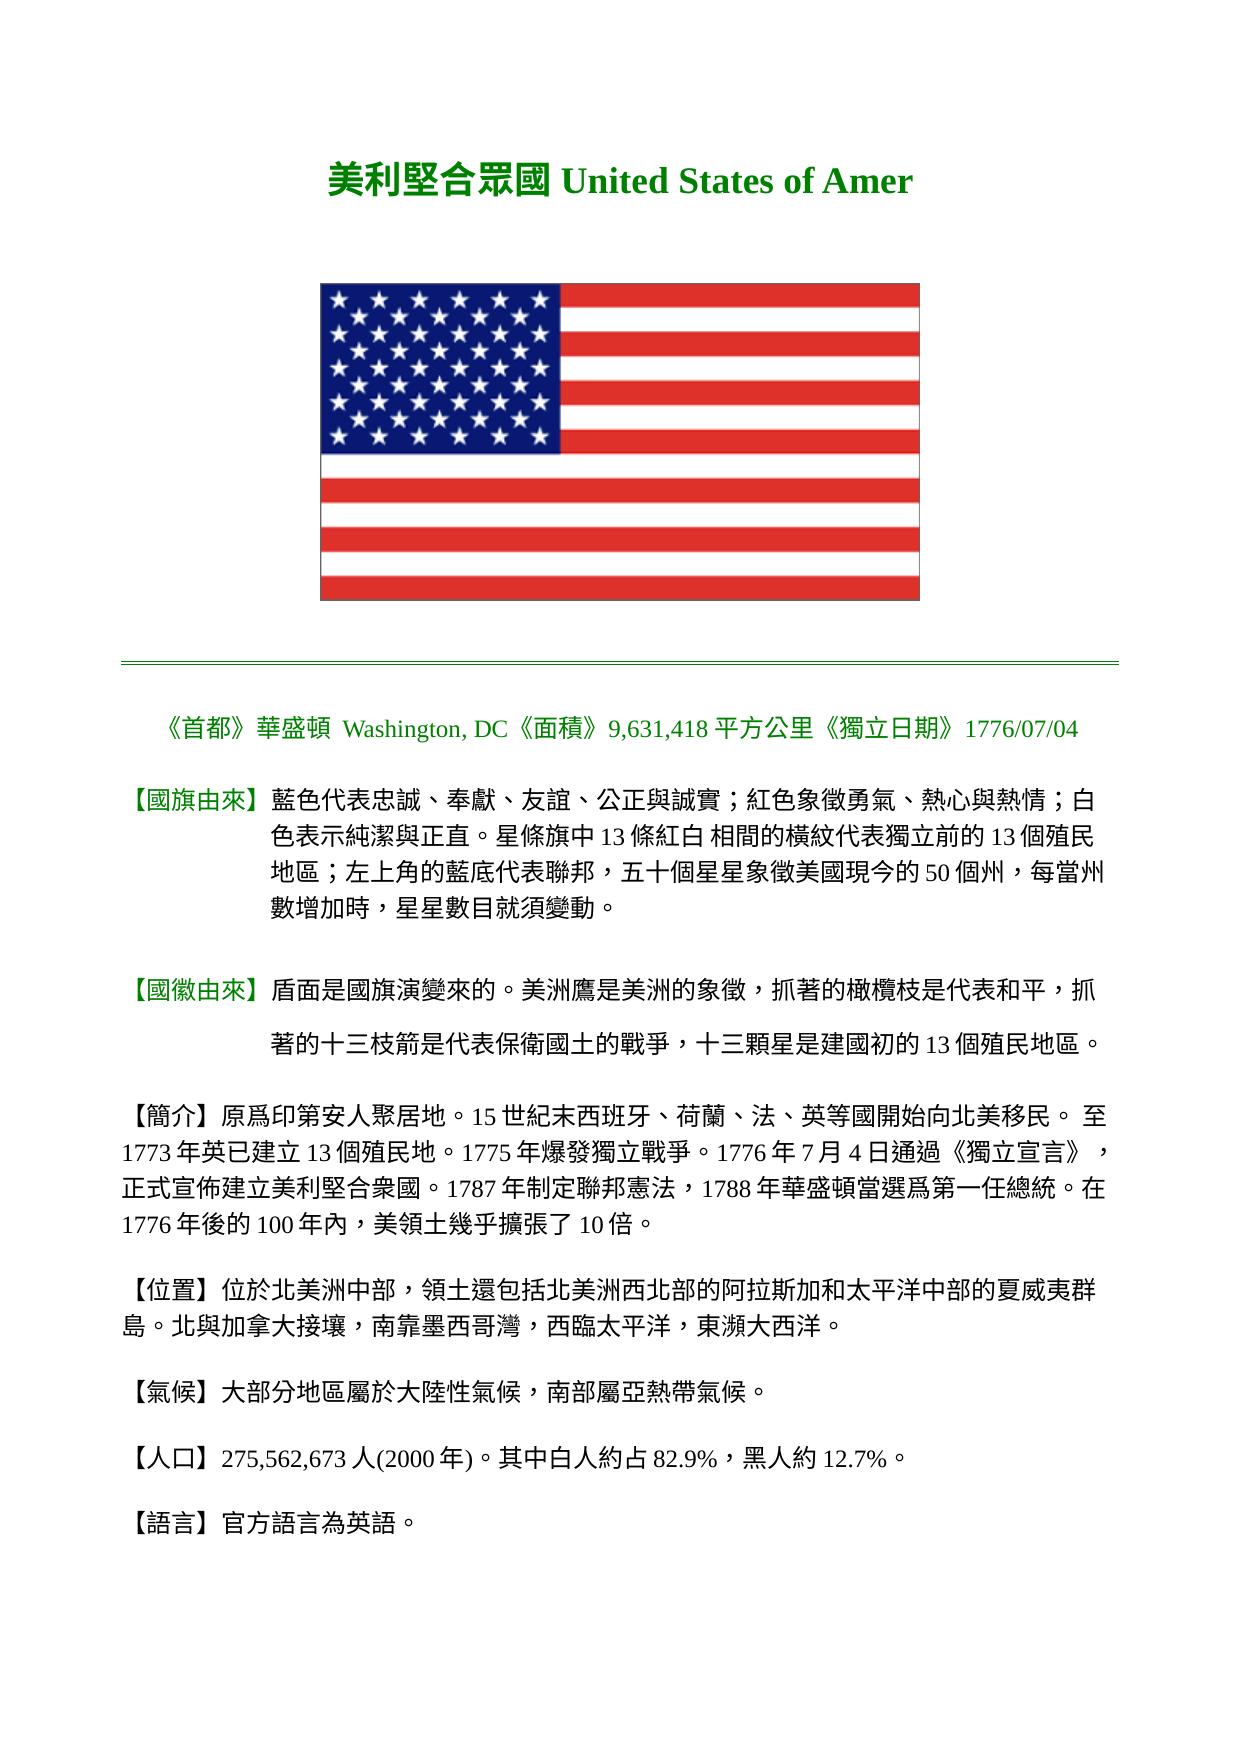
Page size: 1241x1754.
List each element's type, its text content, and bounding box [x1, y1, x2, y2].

table_header 【國旗由來】藍色代表忠誠、奉獻、友誼、公正與誠實；紅色象徵勇氣、熱心與熱情；白色表示純潔與正直。星條旗中13條紅白 相間的橫紋代表獨立前的13個殖民地區；左上角的藍底代表聯邦，五十個星星象徵美國現今的50個州，每當州數增加時，星星數目就須變動。 【國徽由來】盾面是國旗演變來的。美洲鷹是美洲的象徵，抓著的橄欖枝是代表和平，抓著的十三枝箭是代表保衛國土的戰爭，十三顆星是建國初的13個殖民地區。 [118, 777, 1122, 1064]
table_header 《首都》華盛頓 Washington, DC《面積》9,631,418 平方公里《獨立日期》1776/07/04 [118, 601, 1122, 748]
table_header 美利堅合眾國 United States of Amer [118, 147, 1122, 207]
table_header 【簡介】原爲印第安人聚居地。15世紀末西班牙、荷蘭、法、英等國開始向北美移民。 至1773年英已建立13個殖民地。1775年爆發獨立戰爭。1776年7月4日通過《獨立宣言》，正式宣佈建立美利堅合衆國。1787年制定聯邦憲法，1788年華盛頓當選爲第一任總統。在1776年後的100年內，美領土幾乎擴張了10倍。 【位置】位於北美洲中部，領土還包括北美洲西北部的阿拉斯加和太平洋中部的夏威夷群島。北與加拿大接壤，南靠墨西哥灣，西臨太平洋，東瀕大西洋。 【氣候】大部分地區屬於大陸性氣候，南部屬亞熱帶氣候。 【人口】275,562,673人(2000年)。其中白人約占82.9%，黑人約12.7%。 【語言】官方語言為英語。 [118, 1093, 1122, 1573]
picture [320, 283, 920, 601]
